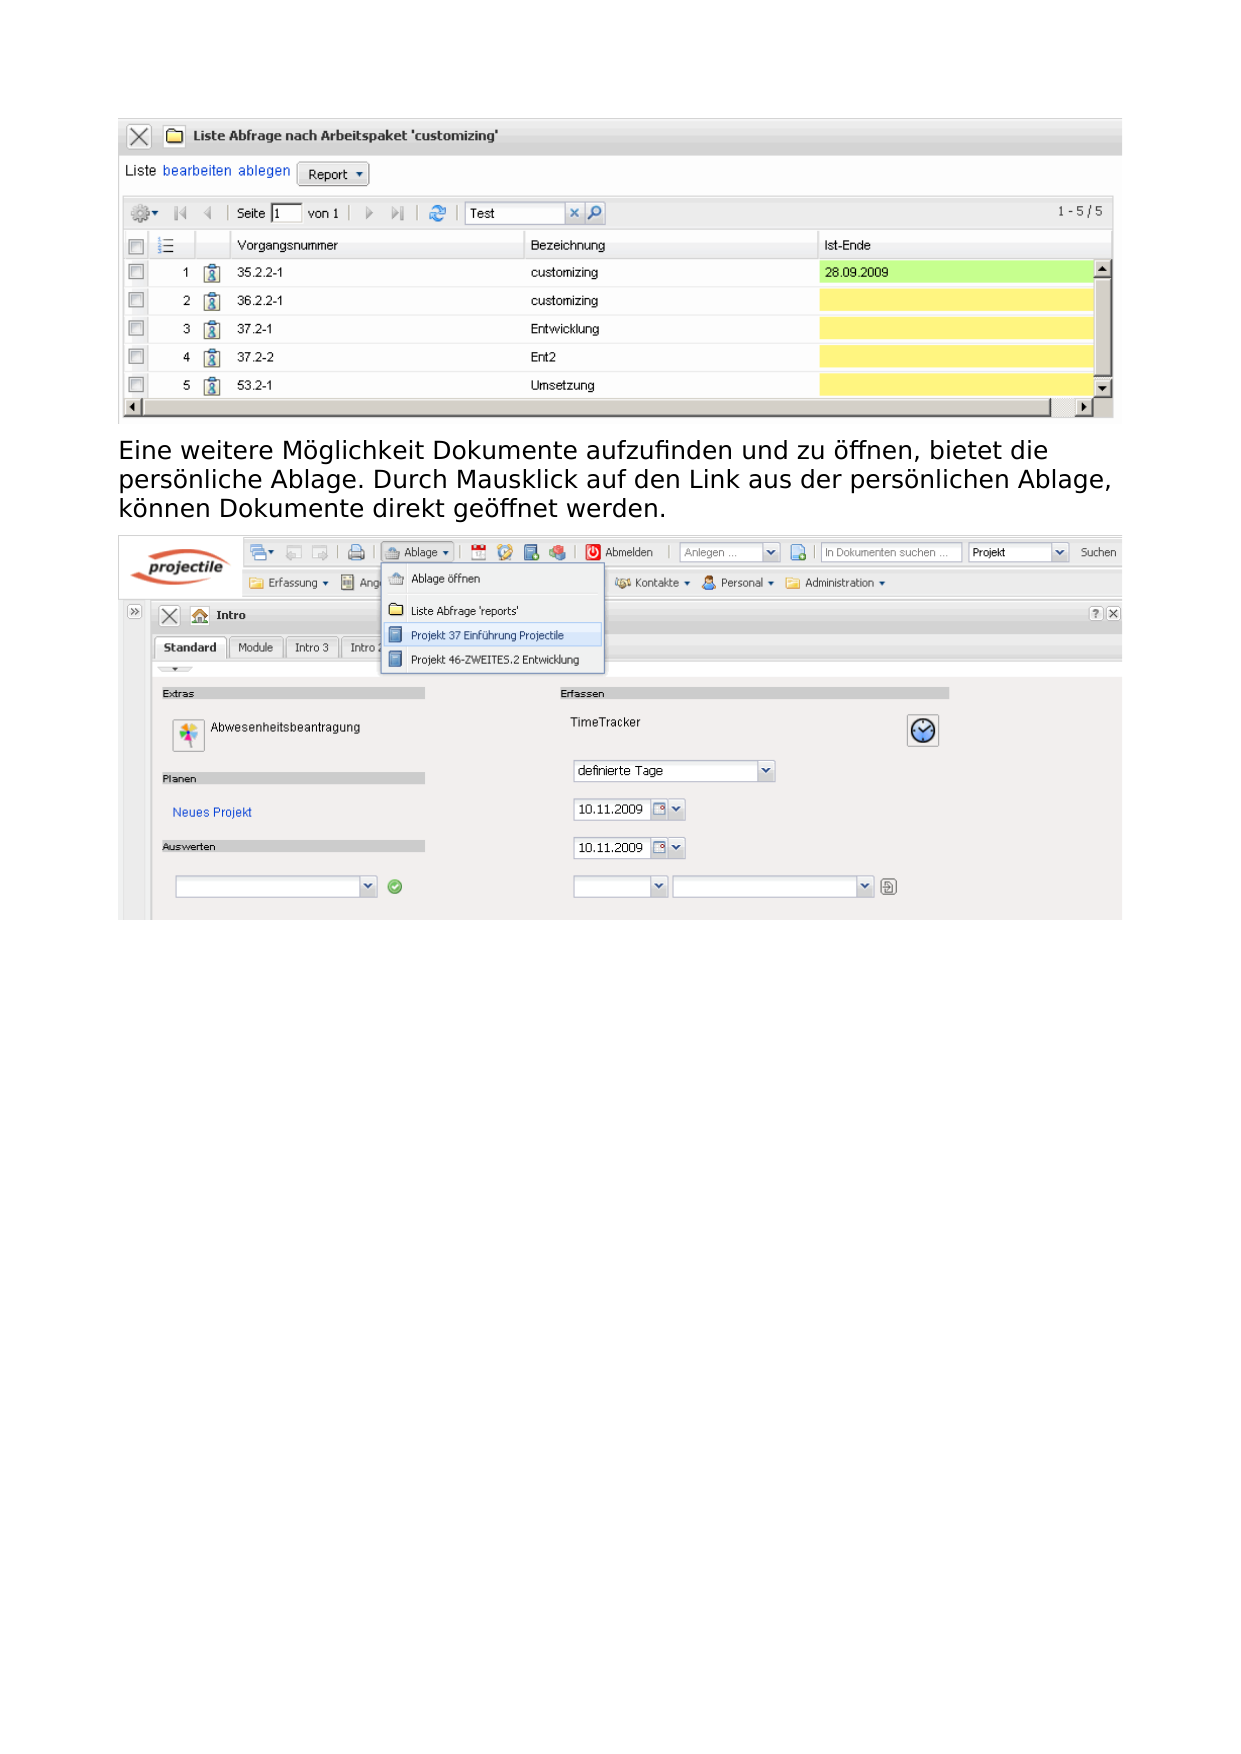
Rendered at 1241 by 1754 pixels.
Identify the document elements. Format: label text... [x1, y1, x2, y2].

picture [118, 535, 1123, 920]
text Eine weitere Möglichkeit Dokumente aufzufinden und zu öffnen, bietet die persönliche Ablage. Durch Mausklick auf den Link aus der persönlichen Ablage, können Dokumente direkt geöffnet werden. [118, 436, 1122, 523]
picture [118, 118, 1123, 424]
